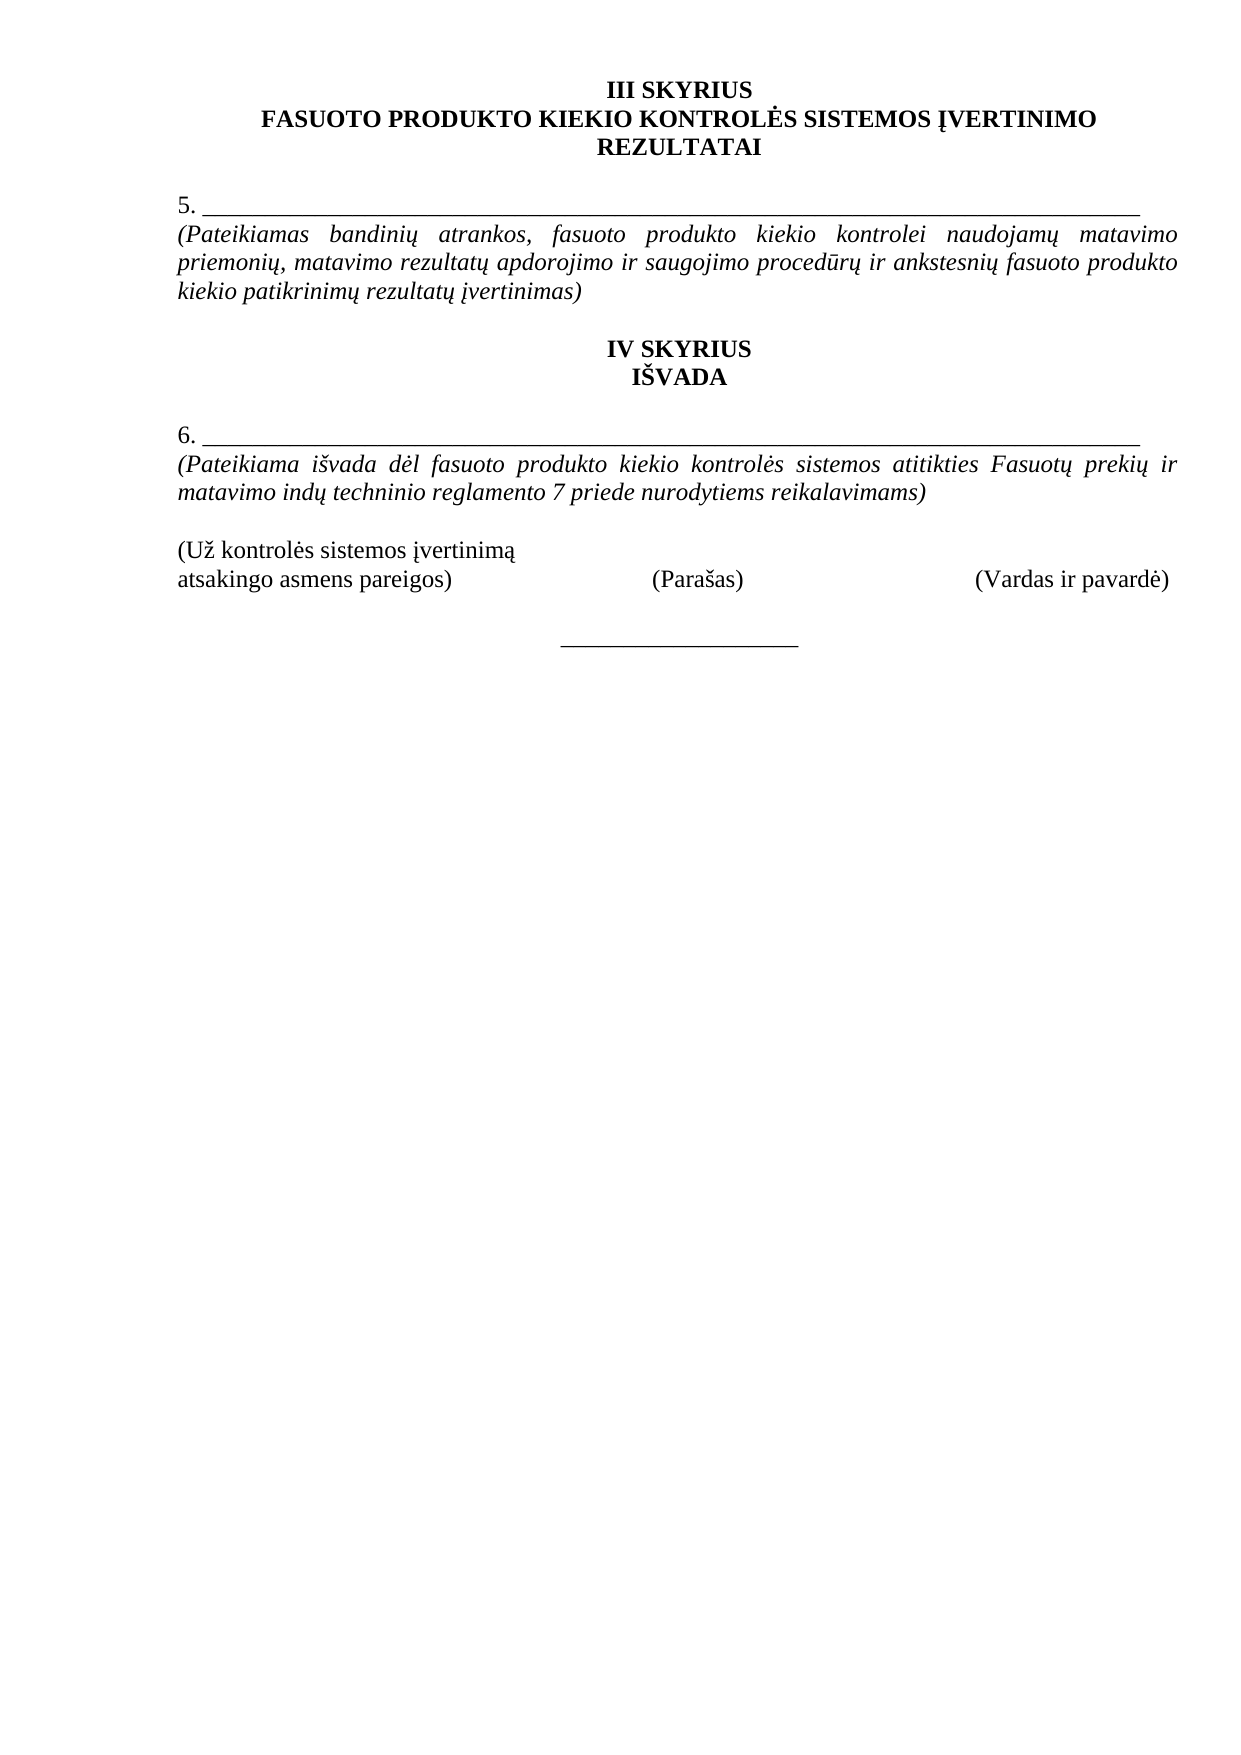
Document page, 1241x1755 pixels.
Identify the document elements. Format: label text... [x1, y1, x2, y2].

text ___________________ [177, 621, 1181, 650]
text IŠVADA [177, 362, 1181, 391]
text III SKYRIUS [177, 75, 1181, 104]
text (Pateikiamas bandinių atrankos, fasuoto produkto kiekio kontrolei naudojamų matavimo priemonių, matavimo rezultatų apdorojimo ir saugojimo procedūrų ir ankstesnių fasuoto produkto kiekio patikrinimų rezultatų įvertinimas) [177, 219, 1181, 305]
text (Už kontrolės sistemos įvertinimą [177, 535, 1181, 564]
text IV SKYRIUS [177, 334, 1181, 362]
text 5. ___________________________________________________________________________ [177, 190, 1181, 219]
text 6. ___________________________________________________________________________ [177, 420, 1181, 449]
text FASUOTO PRODUKTO KIEKIO KONTROLĖS SISTEMOS ĮVERTINIMO REZULTATAI [177, 104, 1181, 161]
text (Pateikiama išvada dėl fasuoto produkto kiekio kontrolės sistemos atitikties Fasuotų prekių ir matavimo indų techninio reglamento 7 priede nurodytiems reikalavimams) [177, 449, 1181, 506]
text atsakingo asmens pareigos) (Parašas) (Vardas ir pavardė) [177, 564, 1181, 592]
